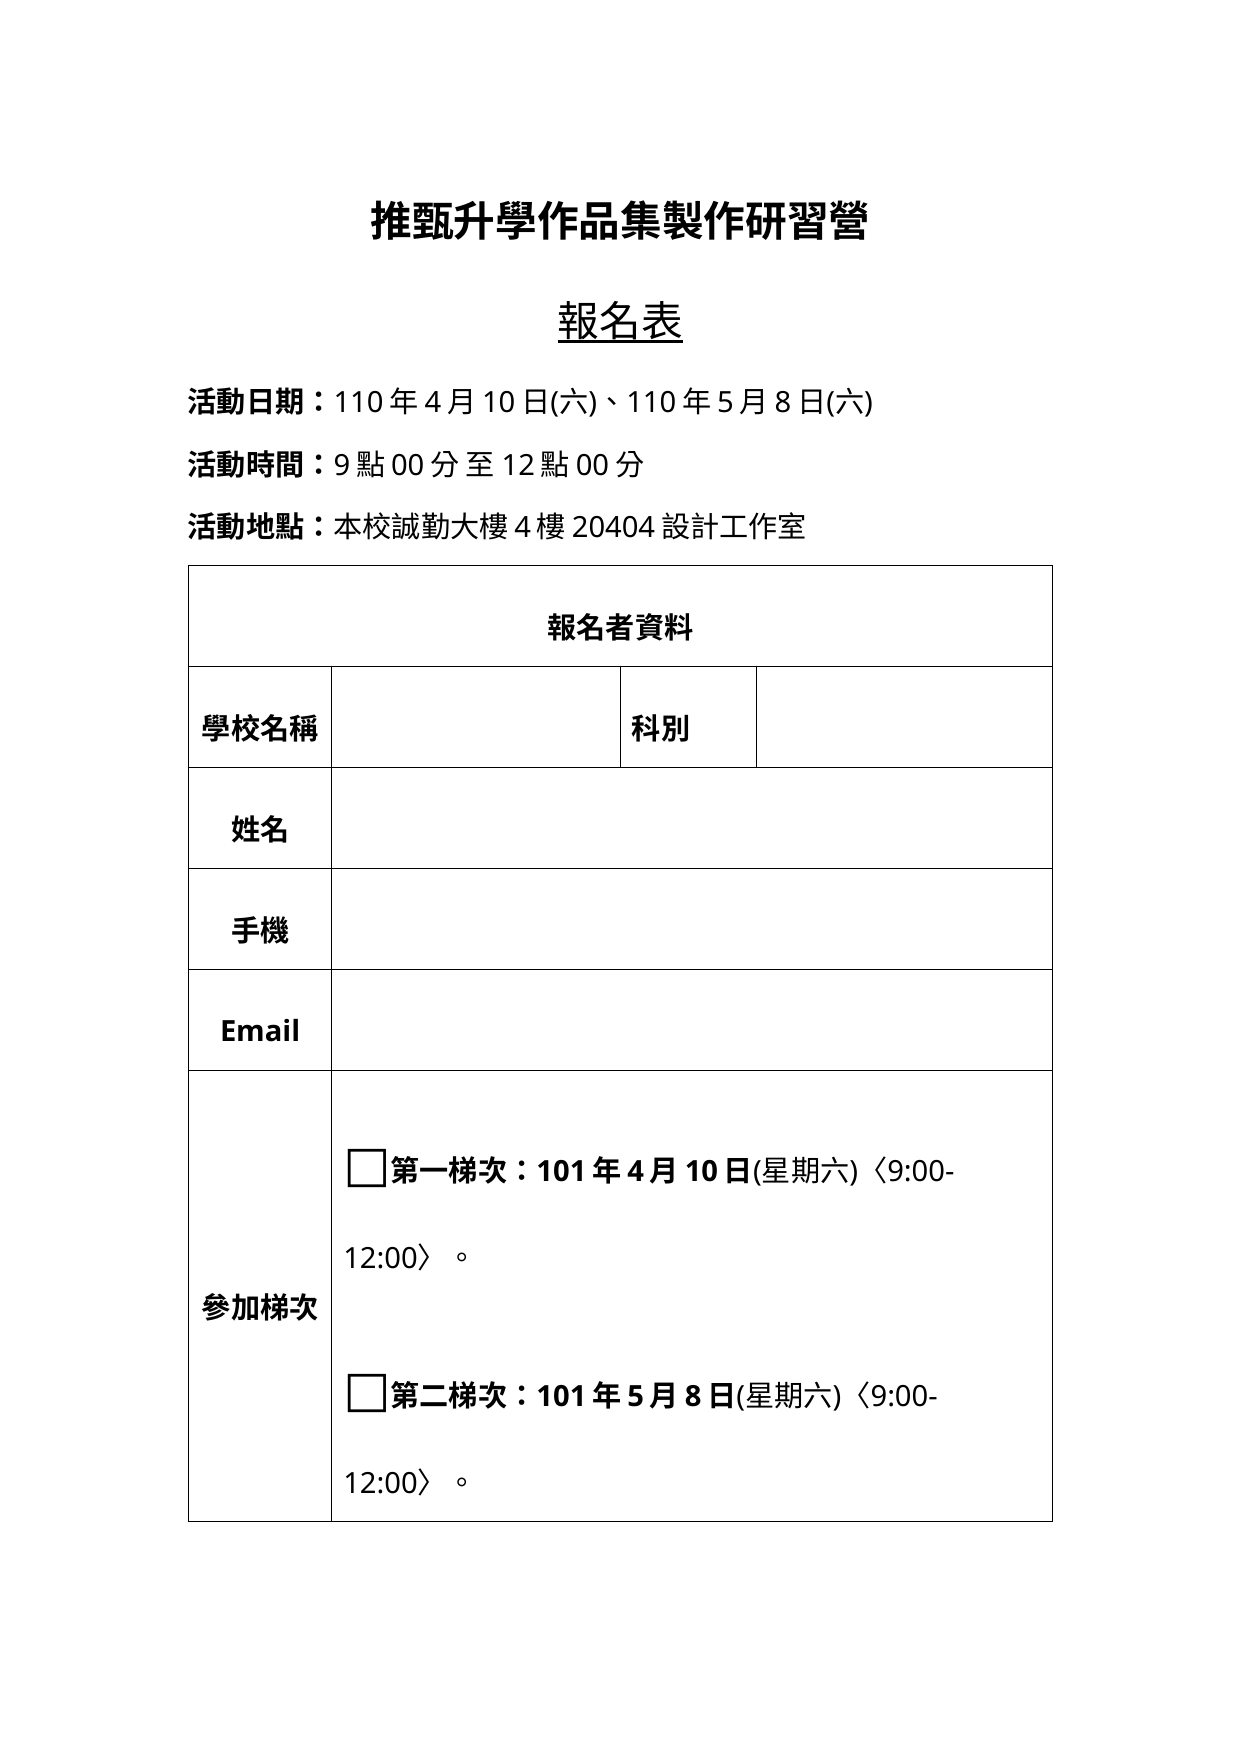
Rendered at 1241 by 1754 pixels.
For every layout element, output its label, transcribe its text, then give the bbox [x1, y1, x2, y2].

table_header 報名者資料 [189, 566, 1052, 666]
table_cell 姓名 [189, 768, 331, 868]
text 活動日期：110年4月10日(六)、110年5月8日(六) [187, 358, 1053, 421]
text 活動時間：9點00分 至 12點00分 [187, 421, 1053, 483]
table_cell □第一梯次：101年4月10日(星期六)〈9:00-12:00〉。 □第二梯次：101年5月8日(星期六)〈9:00-12:00〉。 [332, 1071, 1052, 1521]
text 活動地點：本校誠勤大樓4樓20404設計工作室 [187, 483, 1053, 546]
table_cell 科別 [621, 667, 756, 767]
table_cell [332, 869, 1052, 969]
table_cell Email [189, 970, 331, 1070]
table_cell 手機 [189, 869, 331, 969]
table_cell [757, 667, 1052, 767]
table_cell 學校名稱 [189, 667, 331, 767]
table_cell [332, 768, 1052, 868]
table_cell 參加梯次 [189, 1071, 331, 1521]
text 推甄升學作品集製作研習營 [187, 177, 1053, 239]
table_cell [332, 970, 1052, 1070]
table_cell [332, 667, 620, 767]
text 報名表 [187, 277, 1053, 339]
